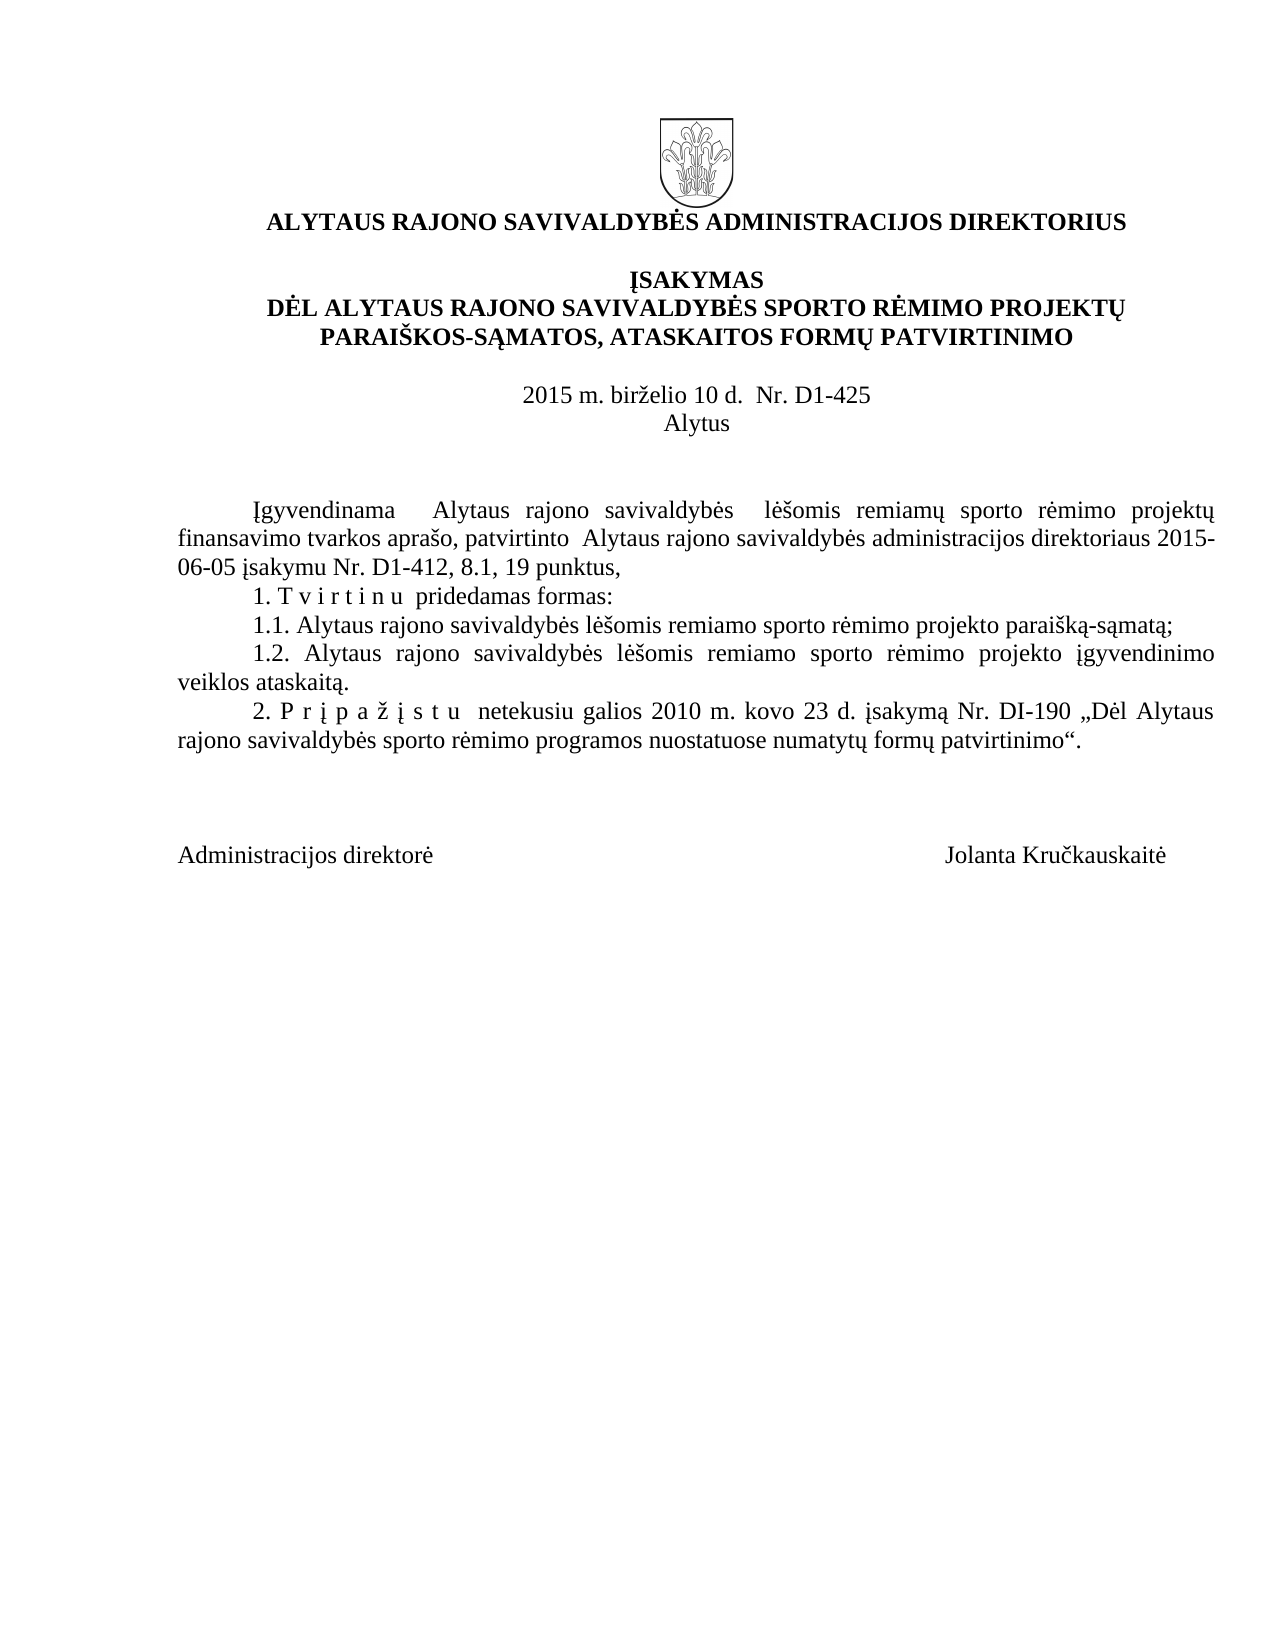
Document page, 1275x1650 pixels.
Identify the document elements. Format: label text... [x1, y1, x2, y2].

text 1. T v i r t i n u pridedamas formas: [177, 581, 1216, 610]
text Administracijos direktorė Jolanta Kručkauskaitė [177, 840, 1216, 868]
text PARAIŠKOS-SĄMATOS, ATASKAITOS FORMŲ PATVIRTINIMO [177, 322, 1216, 351]
text 2. P r į p a ž į s t u netekusiu galios 2010 m. kovo 23 d. įsakymą Nr. DI-190 „Dėl Alytaus rajono savivaldybės sporto rėmimo programos nuostatuose numatytų formų patvirtinimo“. [177, 696, 1216, 753]
text 2015 m. birželio 10 d. Nr. D1-425 [177, 380, 1216, 408]
text Įgyvendinama Alytaus rajono savivaldybės lėšomis remiamų sporto rėmimo projektų finansavimo tvarkos aprašo, patvirtinto Alytaus rajono savivaldybės administracijos direktoriaus 2015-06-05 įsakymu Nr. D1-412, 8.1, 19 punktus, [177, 495, 1216, 581]
text 1.1. Alytaus rajono savivaldybės lėšomis remiamo sporto rėmimo projekto paraišką-sąmatą; [177, 610, 1216, 638]
text Alytus [177, 408, 1216, 437]
text 1.2. Alytaus rajono savivaldybės lėšomis remiamo sporto rėmimo projekto įgyvendinimo veiklos ataskaitą. [177, 638, 1216, 696]
text ALYTAUS RAJONO SAVIVALDYBĖS ADMINISTRACIJOS DIREKTORIUS [177, 207, 1216, 236]
text ĮSAKYMAS [177, 265, 1216, 293]
text DĖL ALYTAUS RAJONO SAVIVALDYBĖS SPORTO RĖMIMO PROJEKTŲ [177, 293, 1216, 322]
